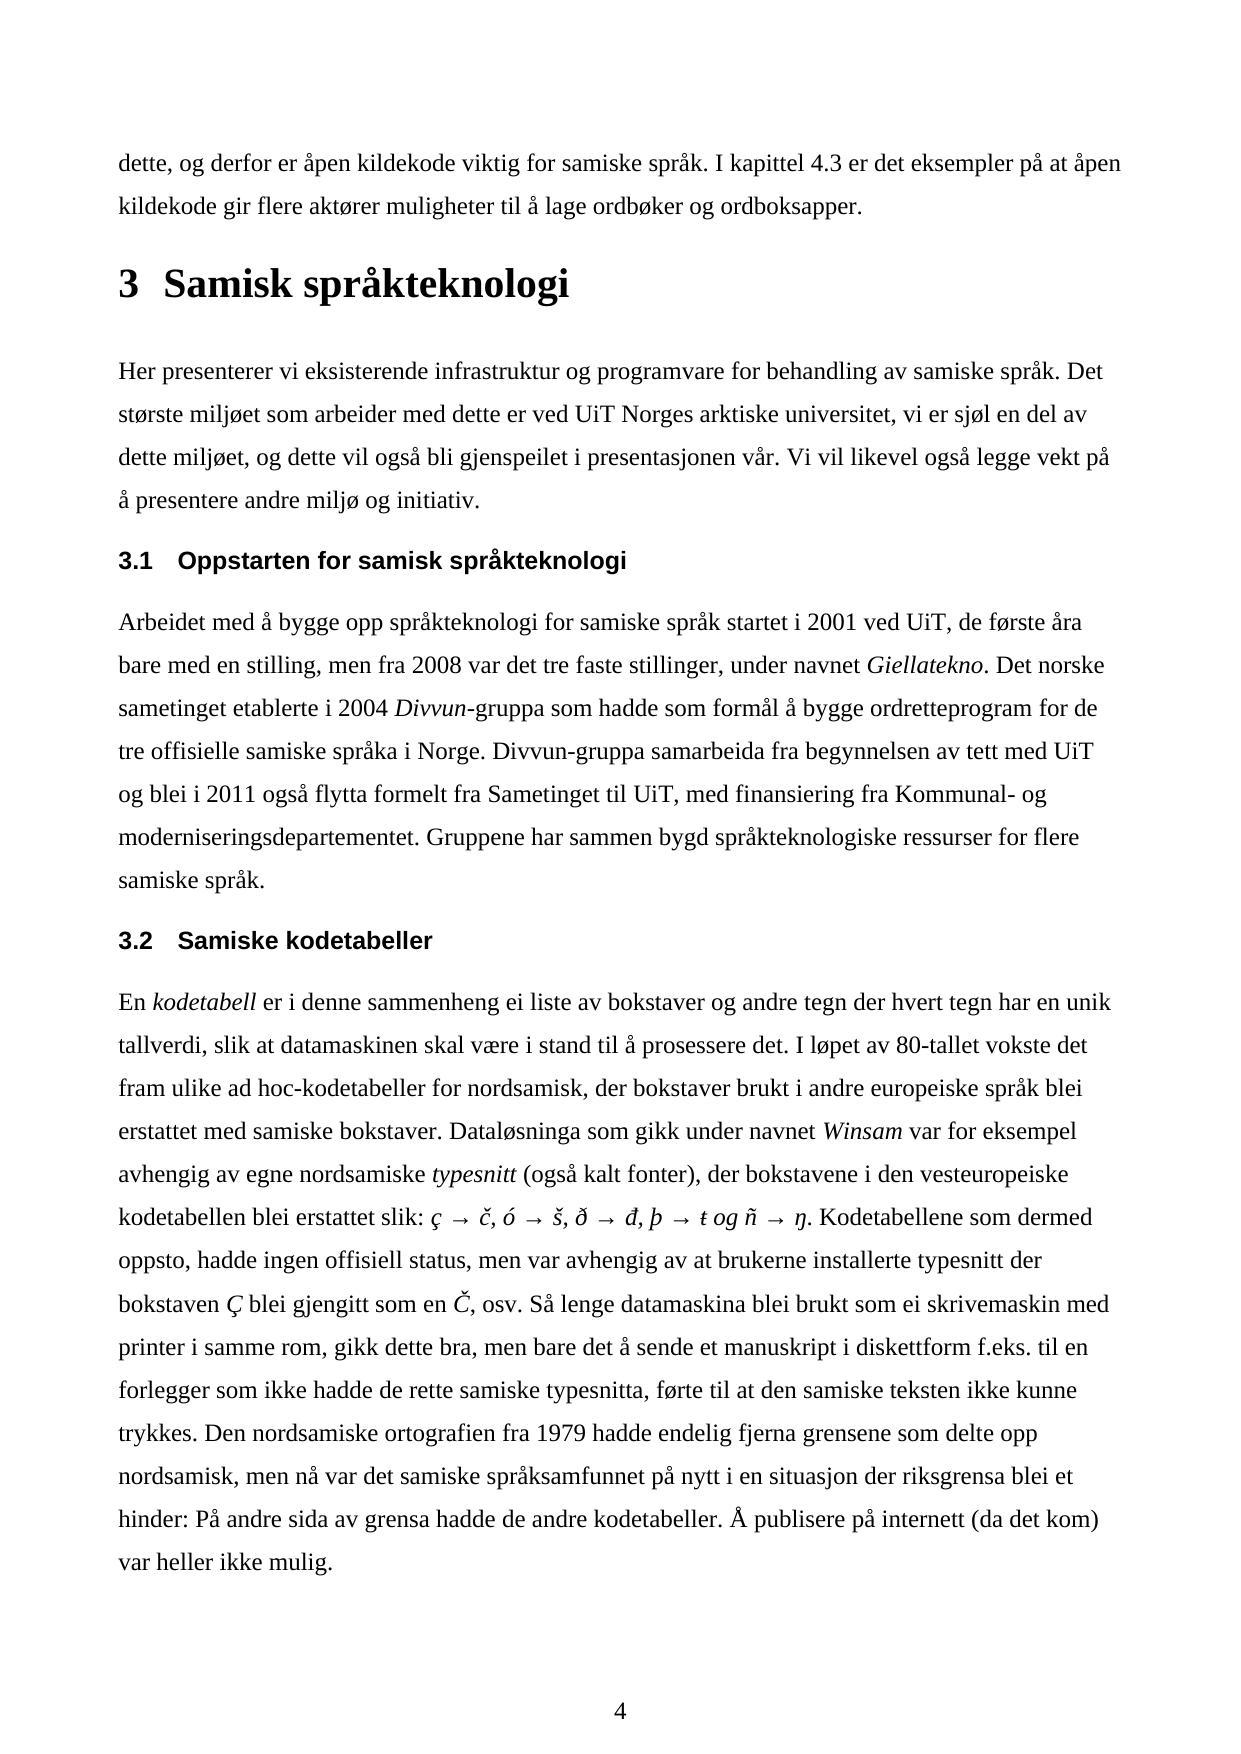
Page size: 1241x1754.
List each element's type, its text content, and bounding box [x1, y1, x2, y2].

subtitle Oppstarten for samisk språkteknologi [118, 546, 1122, 574]
subtitle Samisk språkteknologi [118, 259, 1122, 307]
subtitle Samiske kodetabeller [118, 926, 1122, 955]
text Arbeidet med å bygge opp språkteknologi for samiske språk startet i 2001 ved UiT, de første åra bare med en stilling, men fra 2008 var det tre faste stillinger, under navnet Giellatekno. Det norske sametinget etablerte i 2004 Divvun-gruppa som hadde som formål å bygge ordretteprogram for de tre offisielle samiske språka i Norge. Divvun-gruppa samarbeida fra begynnelsen av tett med UiT og blei i 2011 også flytta formelt fra Sametinget til UiT, med finansiering fra Kommunal- og moderniseringsdepartementet. Gruppene har sammen bygd språkteknologiske ressurser for flere samiske språk. [118, 607, 1122, 894]
text Her presenterer vi eksisterende infrastruktur og programvare for behandling av samiske språk. Det største miljøet som arbeider med dette er ved UiT Norges arktiske universitet, vi er sjøl en del av dette miljøet, og dette vil også bli gjenspeilet i presentasjonen vår. Vi vil likevel også legge vekt på å presentere andre miljø og initiativ. [118, 356, 1122, 514]
text En kodetabell er i denne sammenheng ei liste av bokstaver og andre tegn der hvert tegn har en unik tallverdi, slik at datamaskinen skal være i stand til å prosessere det. I løpet av 80-tallet vokste det fram ulike ad hoc-kodetabeller for nordsamisk, der bokstaver brukt i andre europeiske språk blei erstattet med samiske bokstaver. Dataløsninga som gikk under navnet Winsam var for eksempel avhengig av egne nordsamiske typesnitt (også kalt fonter), der bokstavene i den vesteuropeiske kodetabellen blei erstattet slik: ç → č, ó → š, ð → đ, þ → ŧ og ñ → ŋ. Kodetabellene som dermed oppsto, hadde ingen offisiell status, men var avhengig av at brukerne installerte typesnitt der bokstaven Ç blei gjengitt som en Č, osv. Så lenge datamaskina blei brukt som ei skrivemaskin med printer i samme rom, gikk dette bra, men bare det å sende et manuskript i diskettform f.eks. til en forlegger som ikke hadde de rette samiske typesnitta, førte til at den samiske teksten ikke kunne trykkes. Den nordsamiske ortografien fra 1979 hadde endelig fjerna grensene som delte opp nordsamisk, men nå var det samiske språksamfunnet på nytt i en situasjon der riksgrensa blei et hinder: På andre sida av grensa hadde de andre kodetabeller. Å publisere på internett (da det kom) var heller ikke mulig. [118, 987, 1122, 1576]
text dette, og derfor er åpen kildekode viktig for samiske språk. I kapittel 4.3 er det eksempler på at åpen kildekode gir flere aktører muligheter til å lage ordbøker og ordboksapper. [118, 148, 1122, 219]
